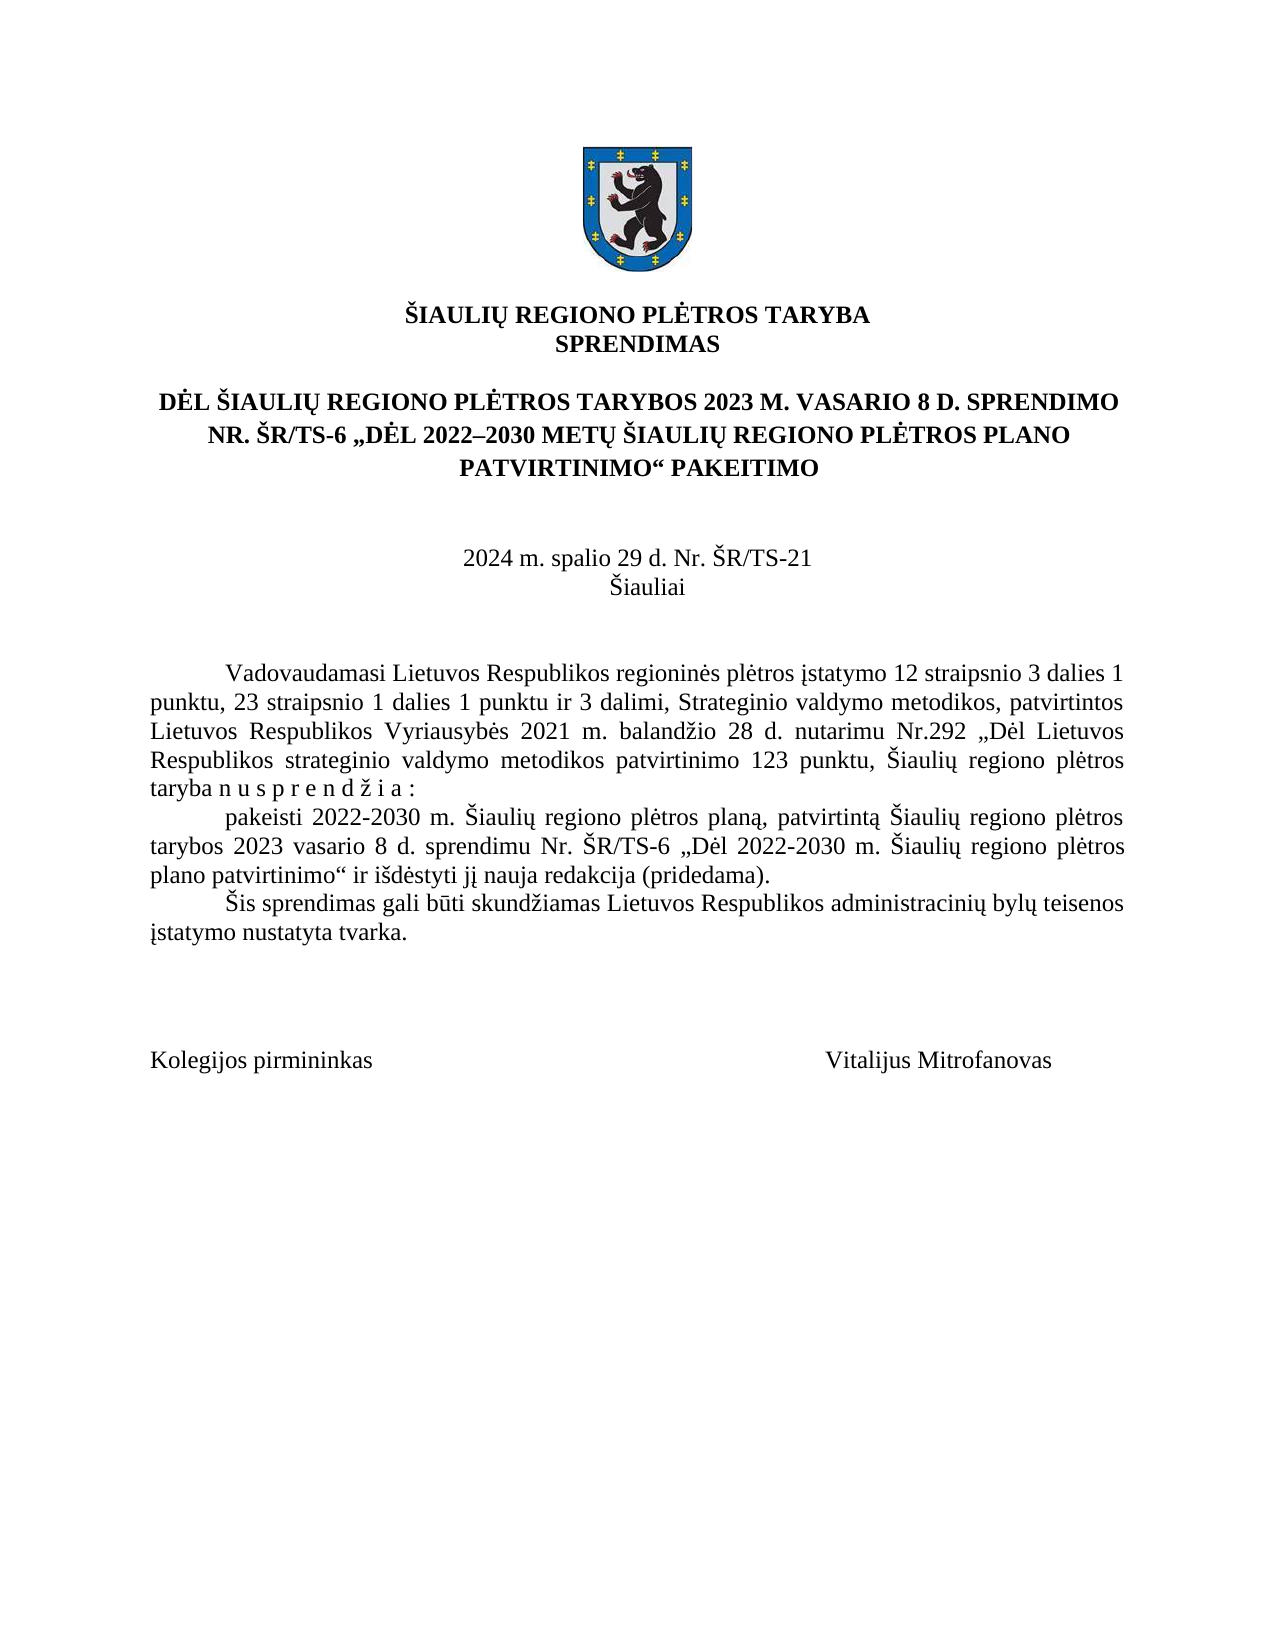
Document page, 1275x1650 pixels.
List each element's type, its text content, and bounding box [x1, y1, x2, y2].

text 2024 m. spalio 29 d. Nr. ŠR/TS-21 [150, 543, 1125, 572]
text Šis sprendimas gali būti skundžiamas Lietuvos Respublikos administracinių bylų teisenos įstatymo nustatyta tvarka. [150, 888, 1125, 946]
text ŠIAULIŲ REGIONO PLĖTROS TARYBA [150, 301, 1125, 329]
text DĖL ŠIAULIŲ REGIONO PLĖTROS TARYBOS 2023 M. VASARIO 8 D. SPRENDIMO NR. ŠR/TS-6 „DĖL 2022–2030 METŲ ŠIAULIŲ REGIONO PLĖTROS PLANO PATVIRTINIMO“ PAKEITIMO [150, 387, 1129, 482]
text SPRENDIMAS [150, 329, 1125, 358]
text pakeisti 2022-2030 m. Šiaulių regiono plėtros planą, patvirtintą Šiaulių regiono plėtros tarybos 2023 vasario 8 d. sprendimu Nr. ŠR/TS-6 „Dėl 2022-2030 m. Šiaulių regiono plėtros plano patvirtinimo“ ir išdėstyti jį nauja redakcija (pridedama). [150, 802, 1125, 888]
text Kolegijos pirmininkas Vitalijus Mitrofanovas [150, 1045, 1125, 1074]
text Vadovaudamasi Lietuvos Respublikos regioninės plėtros įstatymo 12 straipsnio 3 dalies 1 punktu, 23 straipsnio 1 dalies 1 punktu ir 3 dalimi, Strateginio valdymo metodikos, patvirtintos Lietuvos Respublikos Vyriausybės 2021 m. balandžio 28 d. nutarimu Nr.292 „Dėl Lietuvos Respublikos strateginio valdymo metodikos patvirtinimo 123 punktu, Šiaulių regiono plėtros taryba nusprendžia: [150, 658, 1125, 802]
text Šiauliai [150, 572, 1125, 601]
